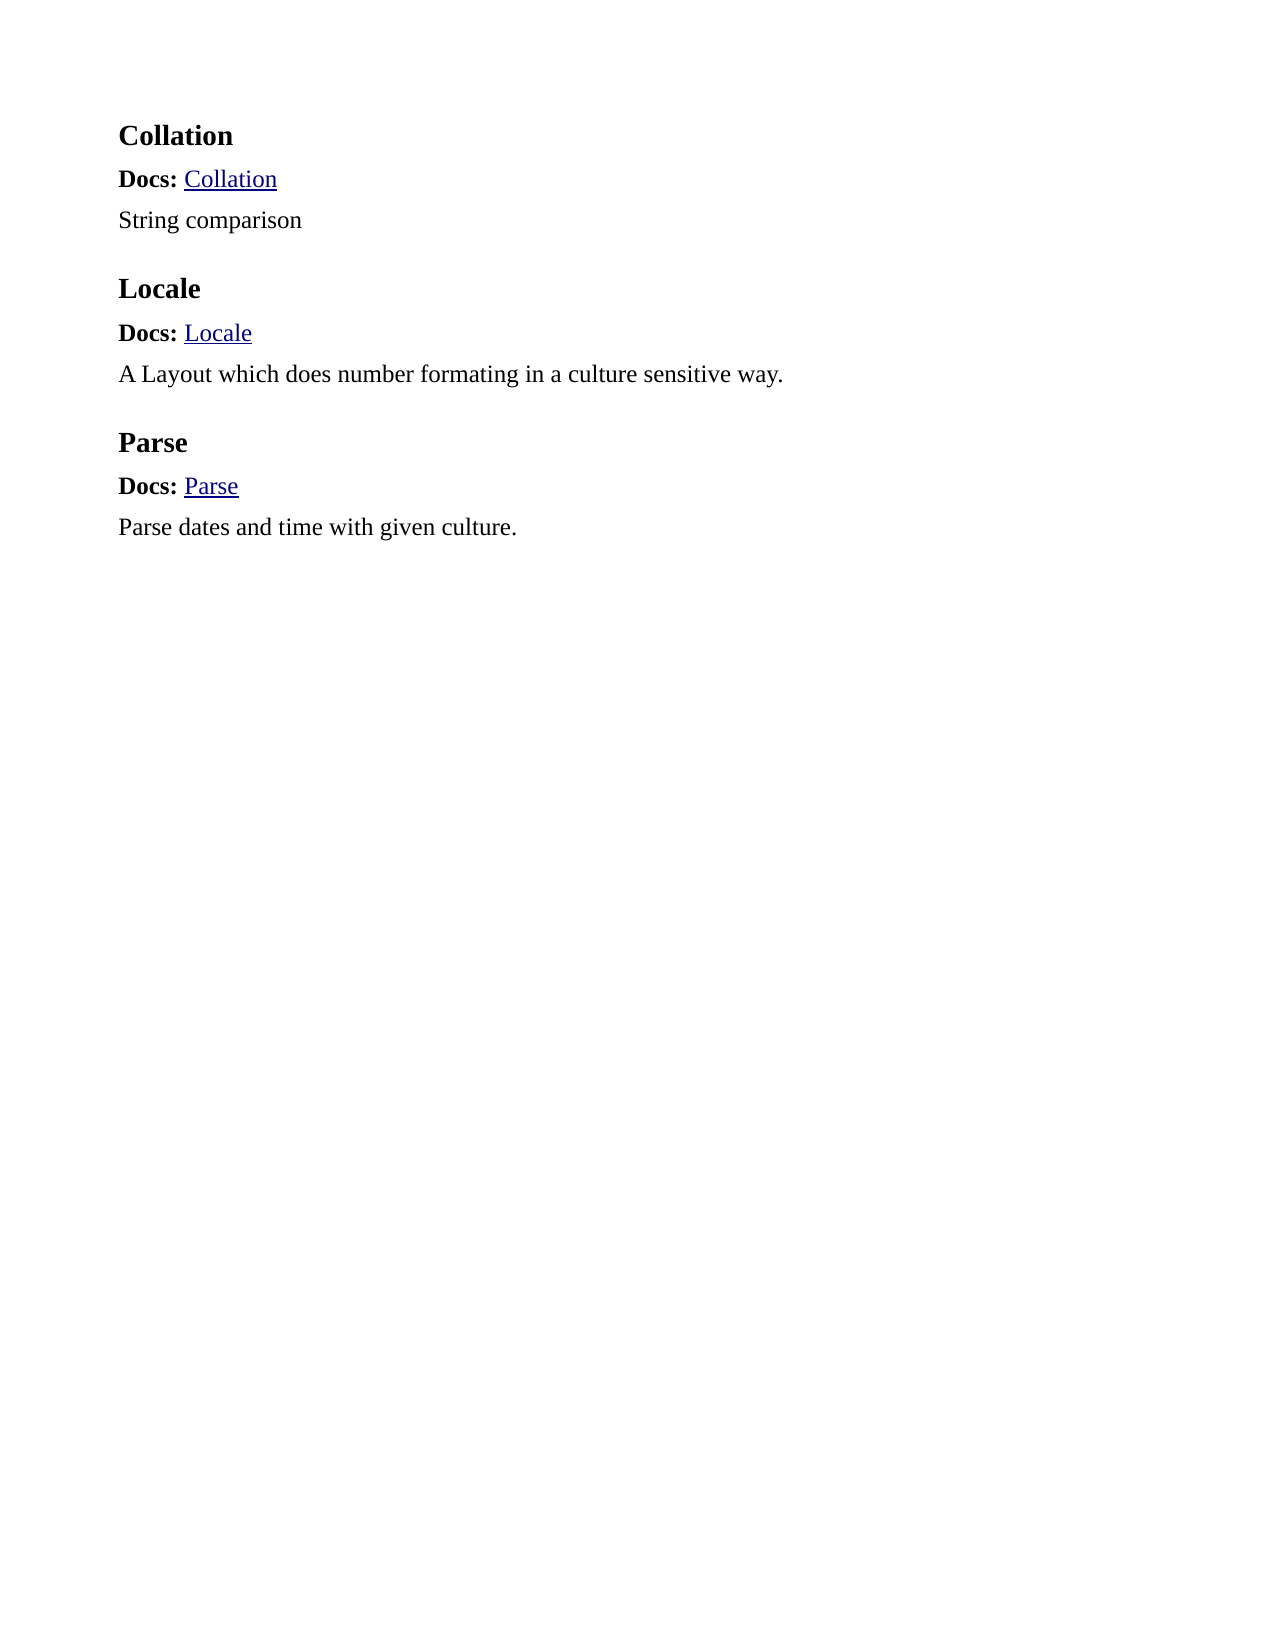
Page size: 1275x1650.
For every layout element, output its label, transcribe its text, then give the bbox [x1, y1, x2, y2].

subtitle Parse [118, 425, 1157, 459]
text A Layout which does number formating in a culture sensitive way. [118, 359, 1157, 388]
text Docs: Locale [118, 318, 1157, 346]
text String comparison [118, 205, 1157, 234]
text Docs: Collation [118, 164, 1157, 193]
subtitle Locale [118, 272, 1157, 305]
text Parse dates and time with given culture. [118, 512, 1157, 541]
subtitle Collation [118, 118, 1157, 152]
text Docs: Parse [118, 471, 1157, 500]
